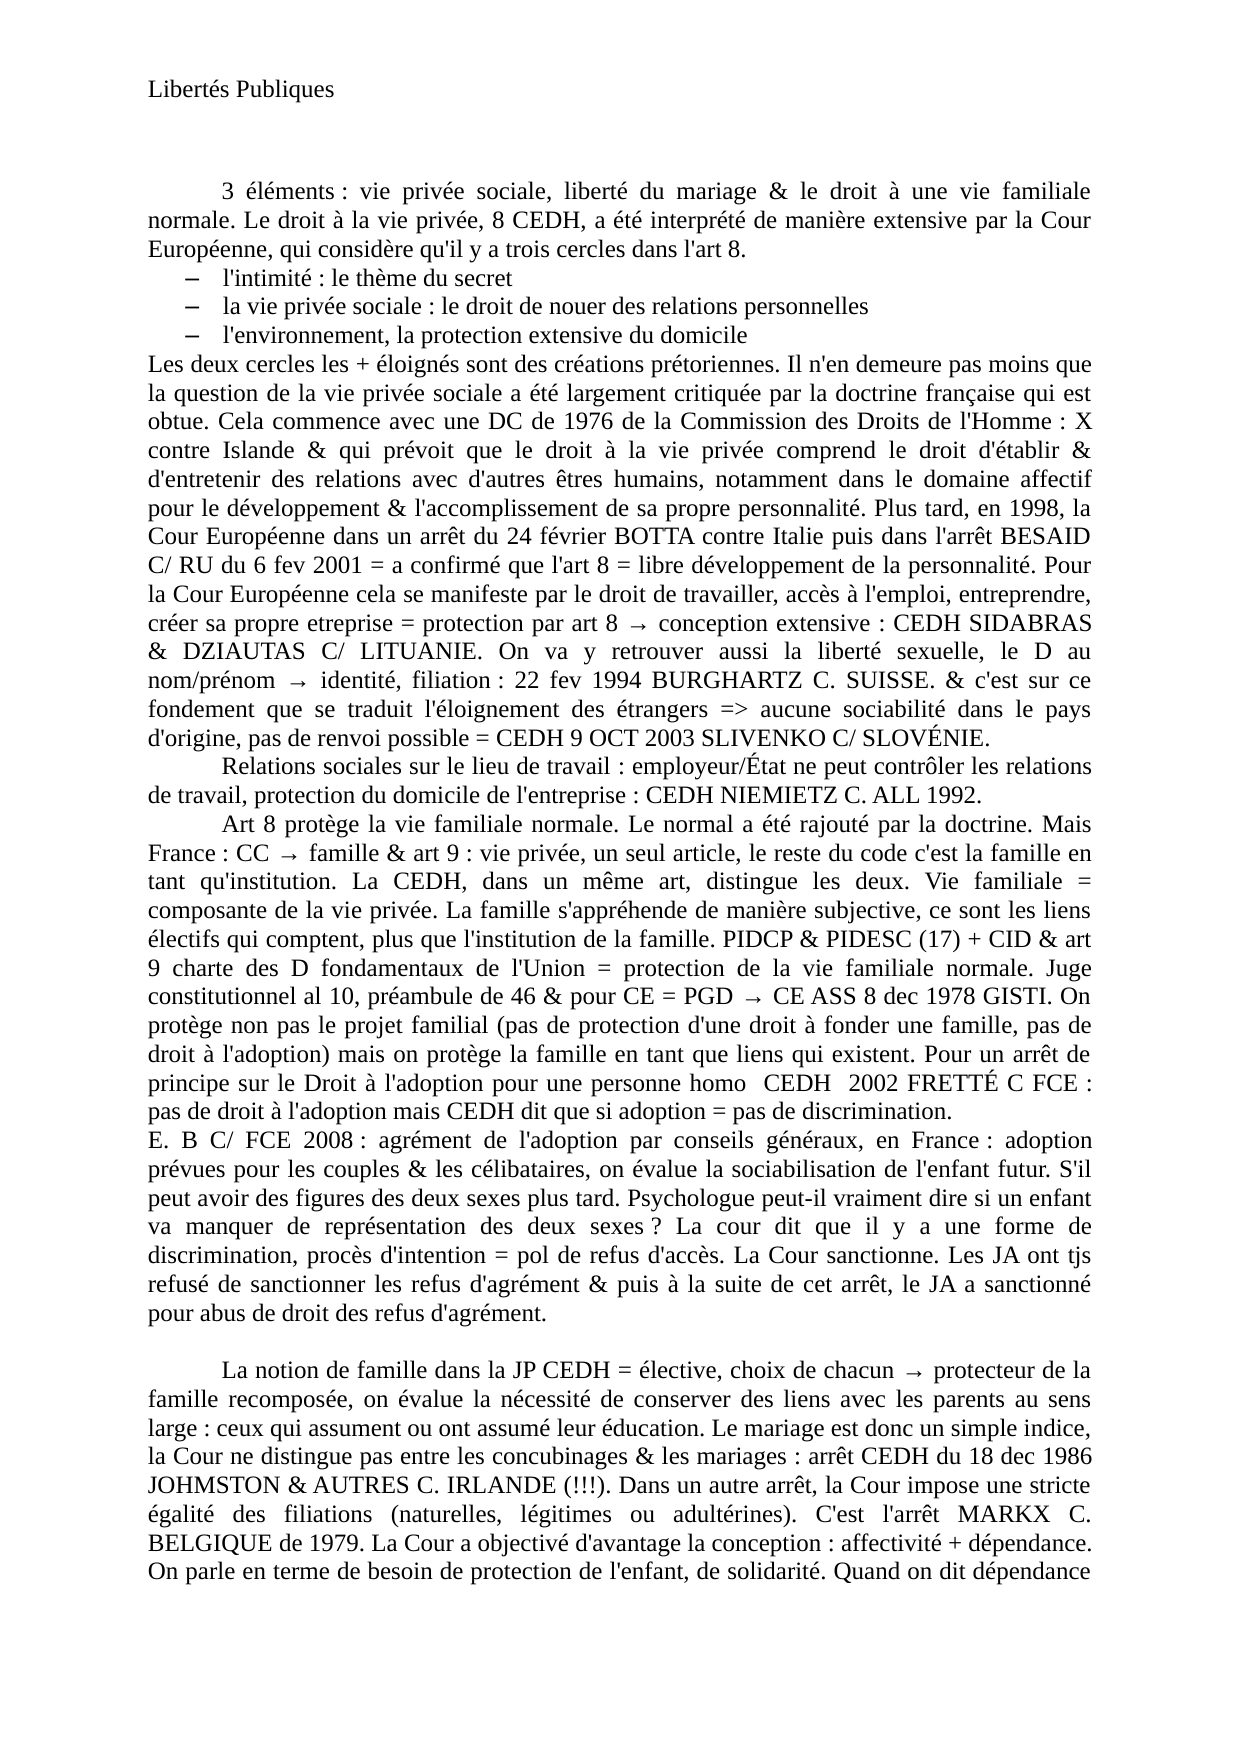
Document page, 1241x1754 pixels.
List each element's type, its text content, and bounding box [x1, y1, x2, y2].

list l'intimité : le thème du secret [185, 263, 1093, 291]
text Art 8 protège la vie familiale normale. Le normal a été rajouté par la doctrine. Mais France : CC → famille & art 9 : vie privée, un seul article, le reste du code c'est la famille en tant qu'institution. La CEDH, dans un même art, distingue les deux. Vie familiale = composante de la vie privée. La famille s'appréhende de manière subjective, ce sont les liens électifs qui comptent, plus que l'institution de la famille. PIDCP & PIDESC (17) + CID & art 9 charte des D fondamentaux de l'Union = protection de la vie familiale normale. Juge constitutionnel al 10, préambule de 46 & pour CE = PGD → CE ASS 8 dec 1978 GISTI. On protège non pas le projet familial (pas de protection d'une droit à fonder une famille, pas de droit à l'adoption) mais on protège la famille en tant que liens qui existent. Pour un arrêt de principe sur le Droit à l'adoption pour une personne homo CEDH 2002 FRETTÉ C FCE : pas de droit à l'adoption mais CEDH dit que si adoption = pas de discrimination. [148, 809, 1093, 1125]
text Relations sociales sur le lieu de travail : employeur/État ne peut contrôler les relations de travail, protection du domicile de l'entreprise : CEDH NIEMIETZ C. ALL 1992. [148, 751, 1093, 809]
list la vie privée sociale : le droit de nouer des relations personnelles [185, 291, 1093, 320]
text E. B C/ FCE 2008 : agrément de l'adoption par conseils généraux, en France : adoption prévues pour les couples & les célibataires, on évalue la sociabilisation de l'enfant futur. S'il peut avoir des figures des deux sexes plus tard. Psychologue peut-il vraiment dire si un enfant va manquer de représentation des deux sexes ? La cour dit que il y a une forme de discrimination, procès d'intention = pol de refus d'accès. La Cour sanctionne. Les JA ont tjs refusé de sanctionner les refus d'agrément & puis à la suite de cet arrêt, le JA a sanctionné pour abus de droit des refus d'agrément. [148, 1125, 1093, 1326]
text La notion de famille dans la JP CEDH = élective, choix de chacun → protecteur de la famille recomposée, on évalue la nécessité de conserver des liens avec les parents au sens large : ceux qui assument ou ont assumé leur éducation. Le mariage est donc un simple indice, la Cour ne distingue pas entre les concubinages & les mariages : arrêt CEDH du 18 dec 1986 JOHMSTON & AUTRES C. IRLANDE (!!!). Dans un autre arrêt, la Cour impose une stricte égalité des filiations (naturelles, légitimes ou adultérines). C'est l'arrêt MARKX C. BELGIQUE de 1979. La Cour a objectivé d'avantage la conception : affectivité + dépendance. On parle en terme de besoin de protection de l'enfant, de solidarité. Quand on dit dépendance [148, 1355, 1093, 1585]
list l'environnement, la protection extensive du domicile [185, 320, 1093, 349]
text 3 éléments : vie privée sociale, liberté du mariage & le droit à une vie familiale normale. Le droit à la vie privée, 8 CEDH, a été interprété de manière extensive par la Cour Européenne, qui considère qu'il y a trois cercles dans l'art 8. [148, 176, 1093, 263]
text Les deux cercles les + éloignés sont des créations prétoriennes. Il n'en demeure pas moins que la question de la vie privée sociale a été largement critiquée par la doctrine française qui est obtue. Cela commence avec une DC de 1976 de la Commission des Droits de l'Homme : X contre Islande & qui prévoit que le droit à la vie privée comprend le droit d'établir & d'entretenir des relations avec d'autres êtres humains, notamment dans le domaine affectif pour le développement & l'accomplissement de sa propre personnalité. Plus tard, en 1998, la Cour Européenne dans un arrêt du 24 février BOTTA contre Italie puis dans l'arrêt BESAID C/ RU du 6 fev 2001 = a confirmé que l'art 8 = libre développement de la personnalité. Pour la Cour Européenne cela se manifeste par le droit de travailler, accès à l'emploi, entreprendre, créer sa propre etreprise = protection par art 8 → conception extensive : CEDH SIDABRAS & DZIAUTAS C/ LITUANIE. On va y retrouver aussi la liberté sexuelle, le D au nom/prénom → identité, filiation : 22 fev 1994 BURGHARTZ C. SUISSE. & c'est sur ce fondement que se traduit l'éloignement des étrangers => aucune sociabilité dans le pays d'origine, pas de renvoi possible = CEDH 9 OCT 2003 SLIVENKO C/ SLOVÉNIE. [148, 349, 1093, 751]
